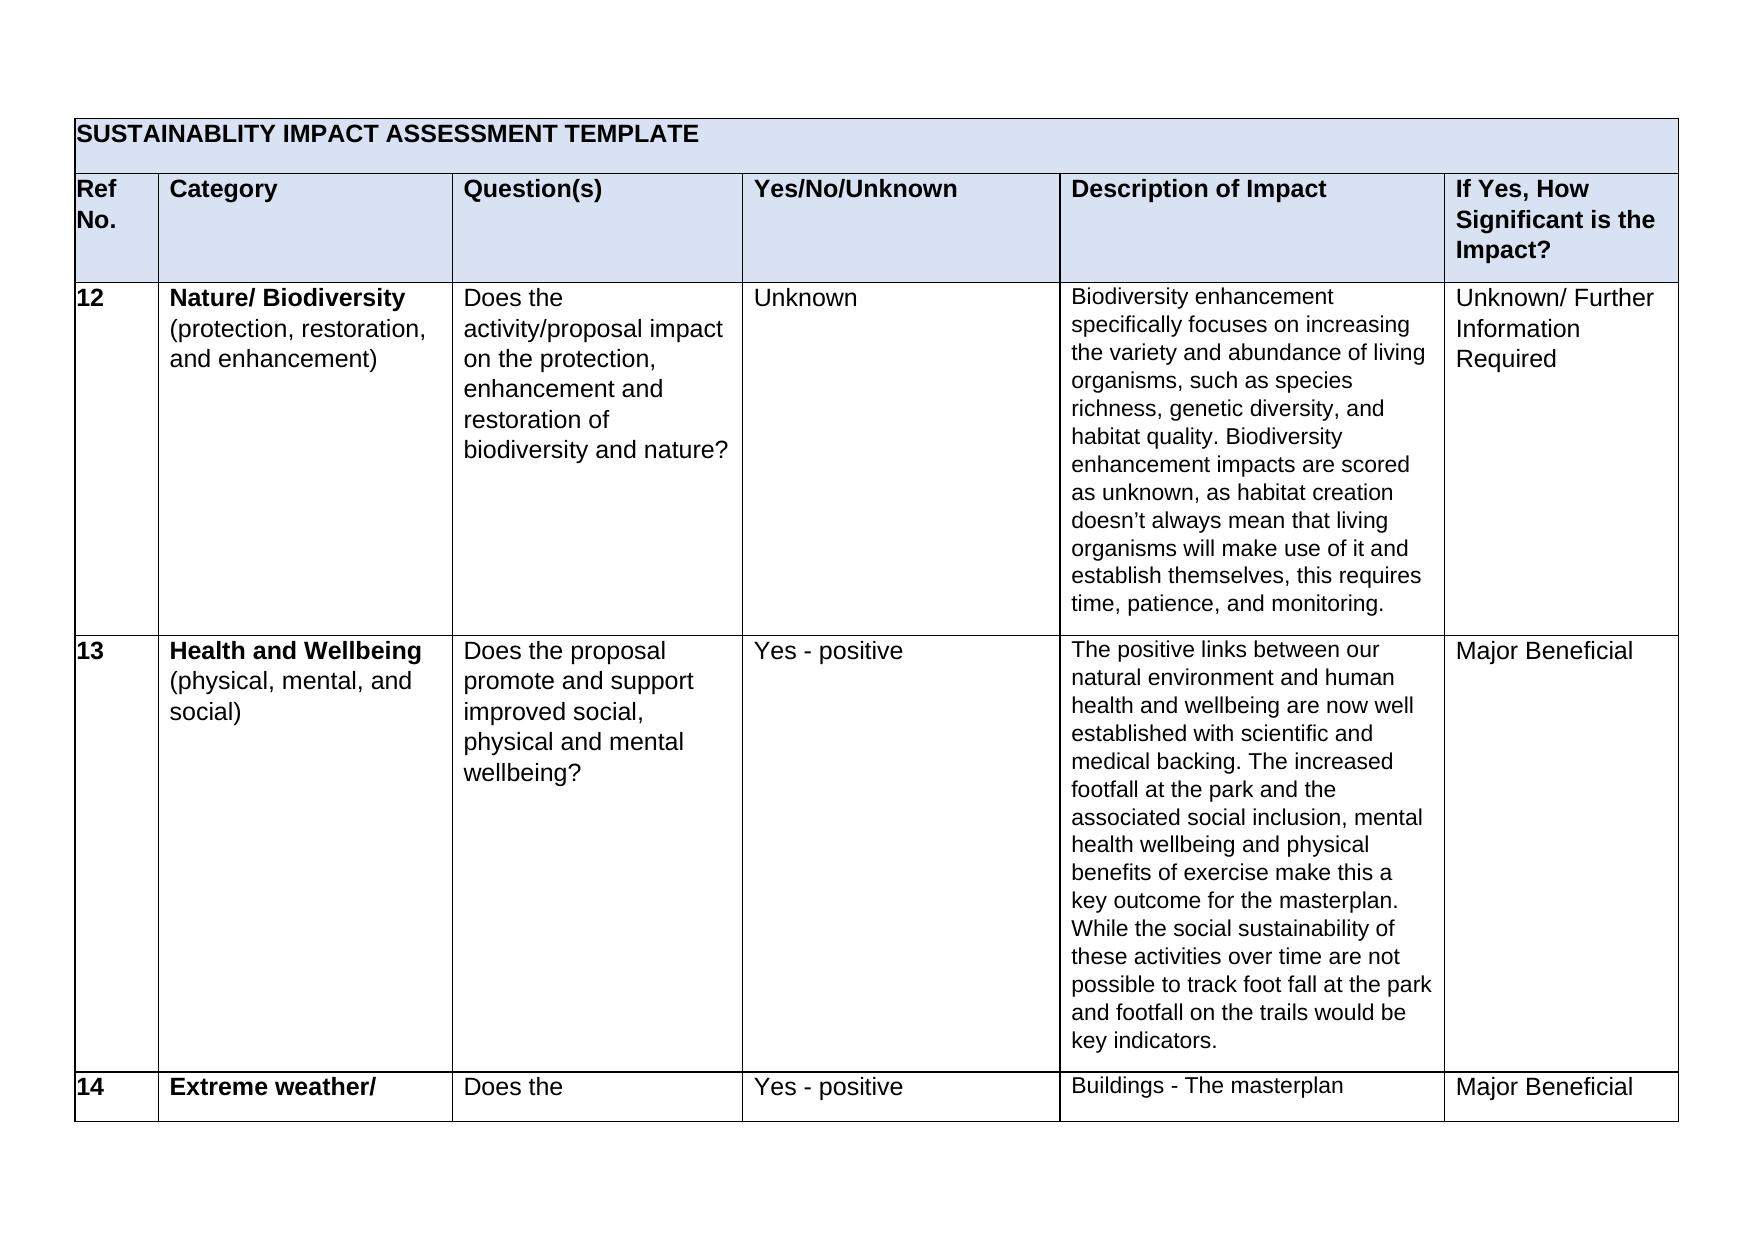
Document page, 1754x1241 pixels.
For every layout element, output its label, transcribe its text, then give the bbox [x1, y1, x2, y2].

table_cell The positive links between our natural environment and human health and wellbeing are now well established with scientific and medical backing. The increased footfall at the park and the associated social inclusion, mental health wellbeing and physical benefits of exercise make this a key outcome for the masterplan. While the social sustainability of these activities over time are not possible to track foot fall at the park and footfall on the trails would be key indicators. [1061, 636, 1444, 1071]
table_cell Ref No. [76, 174, 158, 282]
table_cell Yes - positive [743, 636, 1059, 1071]
table_cell Biodiversity enhancement specifically focuses on increasing the variety and abundance of living organisms, such as species richness, genetic diversity, and habitat quality. Biodiversity enhancement impacts are scored as unknown, as habitat creation doesn’t always mean that living organisms will make use of it and establish themselves, this requires time, patience, and monitoring. [1061, 283, 1444, 635]
table_cell 12 [76, 283, 158, 635]
table_header SUSTAINABLITY IMPACT ASSESSMENT TEMPLATE [76, 119, 1678, 173]
table_cell Yes/No/Unknown [743, 174, 1059, 282]
table_cell Does the proposal promote and support improved social, physical and mental wellbeing? [453, 636, 742, 1071]
table_cell Question(s) [453, 174, 742, 282]
table_cell Yes - positive [743, 1073, 1059, 1121]
table_cell Does the activity/proposal impact on the protection, enhancement and restoration of biodiversity and nature? [453, 283, 742, 635]
table_cell Buildings - The masterplan [1061, 1073, 1444, 1121]
table_cell 14 [76, 1073, 158, 1121]
table_cell Nature/ Biodiversity (protection, restoration, and enhancement) [159, 283, 452, 635]
table_cell Description of Impact [1061, 174, 1444, 282]
table_cell Major Beneficial [1445, 1073, 1678, 1121]
table_cell Category [159, 174, 452, 282]
table_cell Health and Wellbeing (physical, mental, and social) [159, 636, 452, 1071]
table_cell Does the [453, 1073, 742, 1121]
table_cell Unknown [743, 283, 1059, 635]
table_cell Unknown/ Further Information Required [1445, 283, 1678, 635]
table_cell If Yes, How Significant is the Impact? [1445, 174, 1678, 282]
table_cell Extreme weather/ [159, 1073, 452, 1121]
table_cell 13 [76, 636, 158, 1071]
table_cell Major Beneficial [1445, 636, 1678, 1071]
